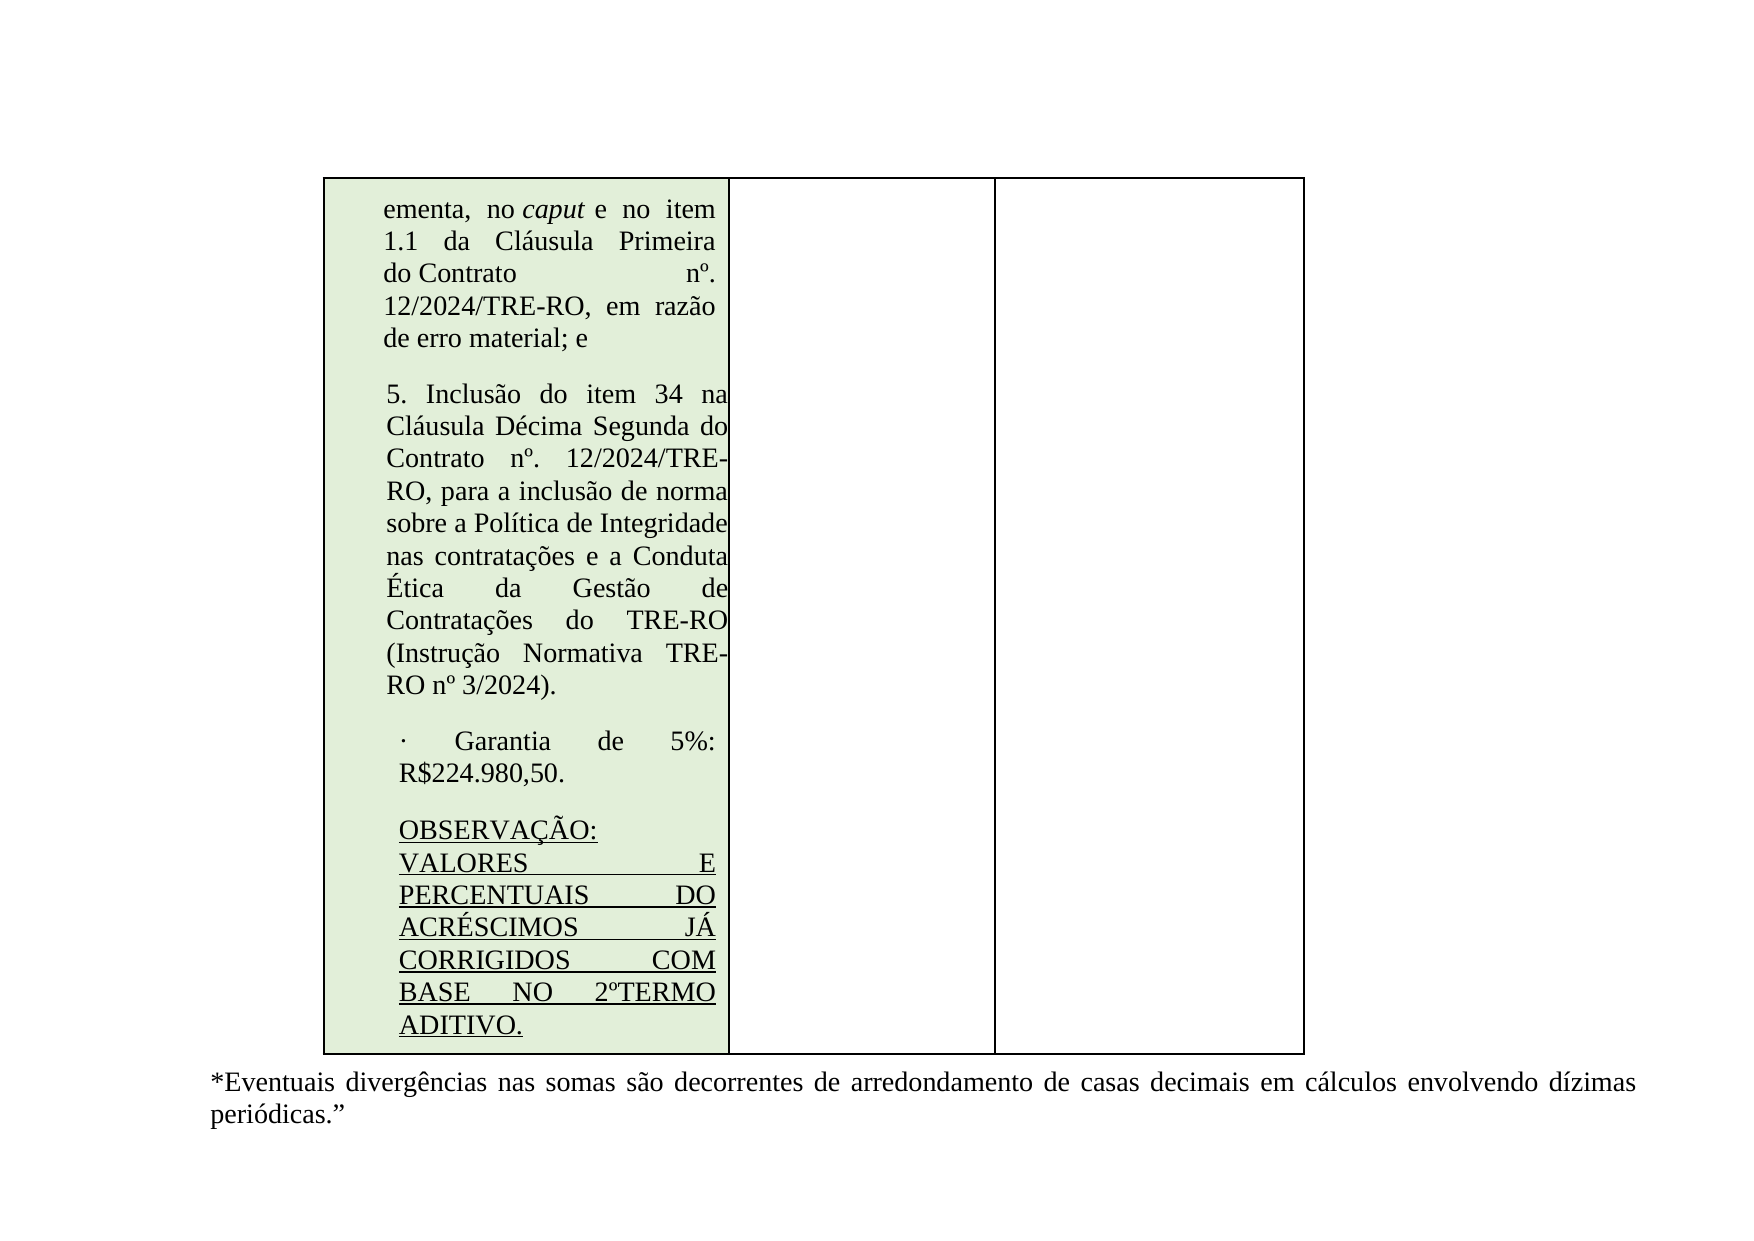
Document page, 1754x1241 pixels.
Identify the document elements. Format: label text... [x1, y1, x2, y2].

table_header [996, 179, 1303, 1053]
table_header [730, 179, 994, 1053]
text *Eventuais divergências nas somas são decorrentes de arredondamento de casas decimais em cálculos envolvendo dízimas periódicas.” [210, 1065, 1639, 1130]
table_header ementa, no caput e no item 1.1 da Cláusula Primeira do Contrato nº. 12/2024/TRE-RO, em razão de erro material; e 5. Inclusão do item 34 na Cláusula Décima Segunda do Contrato nº. 12/2024/TRE-RO, para a inclusão de norma sobre a Política de Integridade nas contratações e a Conduta Ética da Gestão de Contratações do TRE-RO (Instrução Normativa TRE-RO nº 3/2024). · Garantia de 5%: R$224.980,50. OBSERVAÇÃO: VALORES E PERCENTUAIS DO ACRÉSCIMOS JÁ CORRIGIDOS COM BASE NO 2ºTERMO ADITIVO. [325, 179, 728, 1053]
